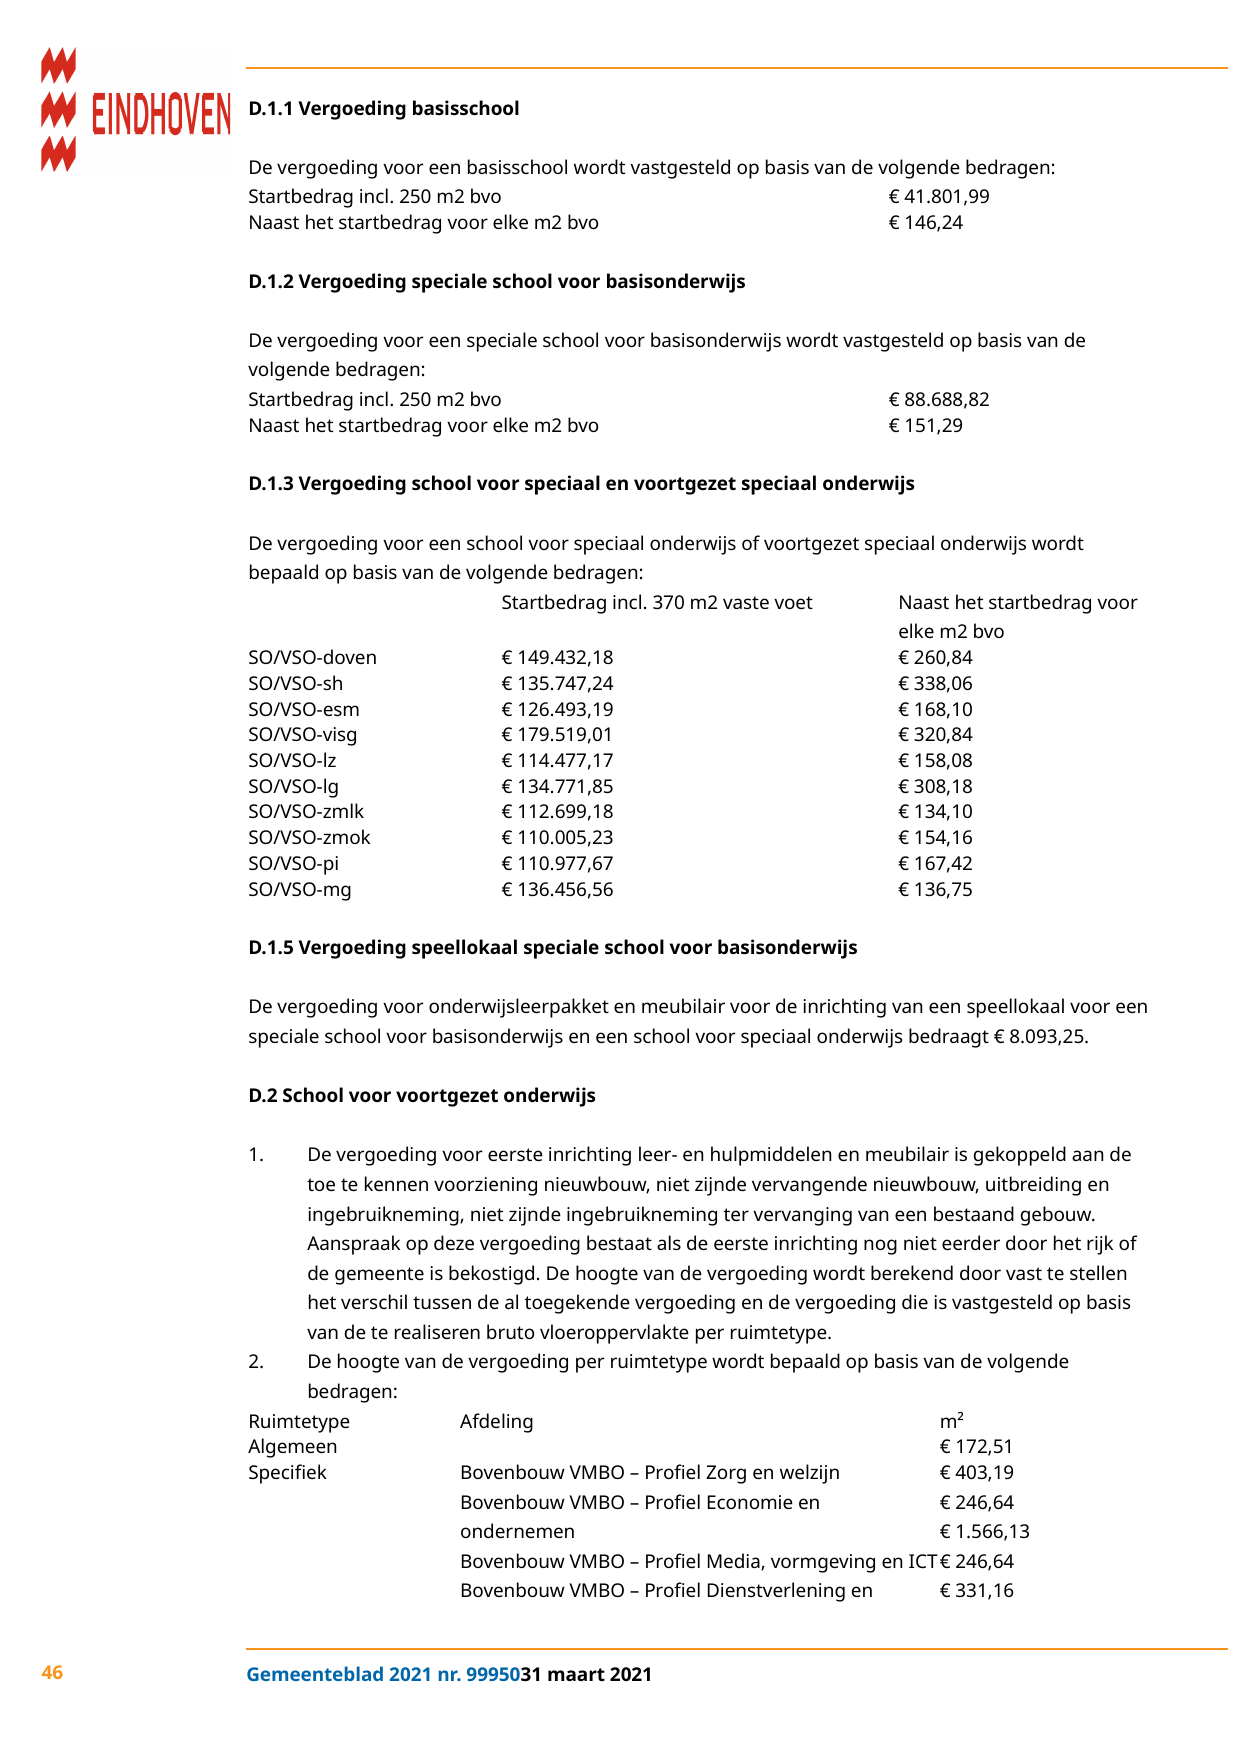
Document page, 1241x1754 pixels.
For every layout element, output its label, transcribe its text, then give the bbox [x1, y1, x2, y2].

table_cell Naast het startbedrag voor elke m2 bvo [248, 209, 888, 235]
table_cell SO/VSO-lz [248, 747, 501, 773]
table_cell € 114.477,17 [501, 747, 898, 773]
table_cell SO/VSO-visg [248, 722, 501, 747]
table_cell € 136,75 [898, 876, 1152, 902]
table_cell SO/VSO-pi [248, 850, 501, 876]
table_header Afdeling [460, 1408, 939, 1434]
table_header Startbedrag incl. 250 m2 bvo [248, 386, 888, 412]
table_cell € 154,16 [898, 825, 1152, 850]
table_cell € 146,24 [889, 209, 1152, 235]
list De hoogte van de vergoeding per ruimtetype wordt bepaald op basis van de volgende bedragen: [248, 1349, 1152, 1404]
table_cell € 167,42 [898, 850, 1152, 876]
table_cell € 112.699,18 [501, 799, 898, 824]
table_header Ruimtetype [248, 1408, 460, 1434]
table_header Startbedrag incl. 250 m2 bvo [248, 184, 888, 209]
table_cell € 320,84 [898, 722, 1152, 747]
table_cell SO/VSO-sh [248, 670, 501, 696]
table_cell € 172,51 [940, 1434, 1152, 1459]
text D.1.2 Vergoeding speciale school voor basisonderwijs [248, 268, 1152, 294]
table_cell SO/VSO-mg [248, 876, 501, 902]
table_cell € 126.493,19 [501, 696, 898, 722]
table_cell SO/VSO-doven [248, 644, 501, 670]
table_cell Bovenbouw VMBO – Profiel Zorg en welzijn Bovenbouw VMBO – Profiel Economie en ondernemen Bovenbouw VMBO – Profiel Media, vormgeving en ICT Bovenbouw VMBO – Profiel Dienstverlening en [460, 1459, 939, 1603]
text D.1.5 Vergoeding speellokaal speciale school voor basisonderwijs [248, 934, 1152, 960]
table_cell € 168,10 [898, 696, 1152, 722]
table_cell Algemeen [248, 1434, 460, 1459]
text De vergoeding voor een basisschool wordt vastgesteld op basis van de volgende bedragen: [248, 154, 1152, 180]
table_header Startbedrag incl. 370 m2 vaste voet [501, 589, 898, 644]
table_cell SO/VSO-zmlk [248, 799, 501, 824]
table_cell € 110.005,23 [501, 825, 898, 850]
table_cell € 158,08 [898, 747, 1152, 773]
picture [41, 47, 231, 172]
table_cell € 403,19 € 246,64 € 1.566,13 € 246,64 € 331,16 [940, 1459, 1152, 1603]
table_header € 88.688,82 [889, 386, 1152, 412]
table_cell € 338,06 [898, 670, 1152, 696]
table_cell € 151,29 [889, 412, 1152, 438]
table_cell € 308,18 [898, 773, 1152, 799]
table_cell € 260,84 [898, 644, 1152, 670]
list De vergoeding voor eerste inrichting leer- en hulpmiddelen en meubilair is gekoppeld aan de toe te kennen voorziening nieuwbouw, niet zijnde vervangende nieuwbouw, uitbreiding en ingebruikneming, niet zijnde ingebruikneming ter vervanging van een bestaand gebouw. Aanspraak op deze vergoeding bestaat als de eerste inrichting nog niet eerder door het rijk of de gemeente is bekostigd. De hoogte van de vergoeding wordt berekend door vast te stellen het verschil tussen de al toegekende vergoeding en de vergoeding die is vastgesteld op basis van de te realiseren bruto vloeroppervlakte per ruimtetype. [248, 1142, 1152, 1345]
table_cell € 110.977,67 [501, 850, 898, 876]
table_cell € 179.519,01 [501, 722, 898, 747]
table_cell € 149.432,18 [501, 644, 898, 670]
table_cell [460, 1434, 939, 1459]
table_cell SO/VSO-zmok [248, 825, 501, 850]
table_header m² [940, 1408, 1152, 1434]
text D.1.1 Vergoeding basisschool [248, 95, 1152, 121]
text De vergoeding voor een school voor speciaal onderwijs of voortgezet speciaal onderwijs wordt bepaald op basis van de volgende bedragen: [248, 530, 1152, 585]
table_cell € 134,10 [898, 799, 1152, 824]
table_cell € 134.771,85 [501, 773, 898, 799]
table_cell € 135.747,24 [501, 670, 898, 696]
table_cell SO/VSO-esm [248, 696, 501, 722]
table_cell Naast het startbedrag voor elke m2 bvo [248, 412, 888, 438]
table_cell Specifiek [248, 1459, 460, 1603]
table_header € 41.801,99 [889, 184, 1152, 209]
table_header Naast het startbedrag voor elke m2 bvo [898, 589, 1152, 644]
text D.1.3 Vergoeding school voor speciaal en voortgezet speciaal onderwijs [248, 471, 1152, 496]
text De vergoeding voor onderwijsleerpakket en meubilair voor de inrichting van een speellokaal voor een speciale school voor basisonderwijs en een school voor speciaal onderwijs bedraagt € 8.093,25. [248, 994, 1152, 1049]
text D.2 School voor voortgezet onderwijs [248, 1082, 1152, 1108]
text De vergoeding voor een speciale school voor basisonderwijs wordt vastgesteld op basis van de volgende bedragen: [248, 327, 1152, 382]
table_header [248, 589, 501, 644]
table_cell € 136.456,56 [501, 876, 898, 902]
table_cell SO/VSO-lg [248, 773, 501, 799]
